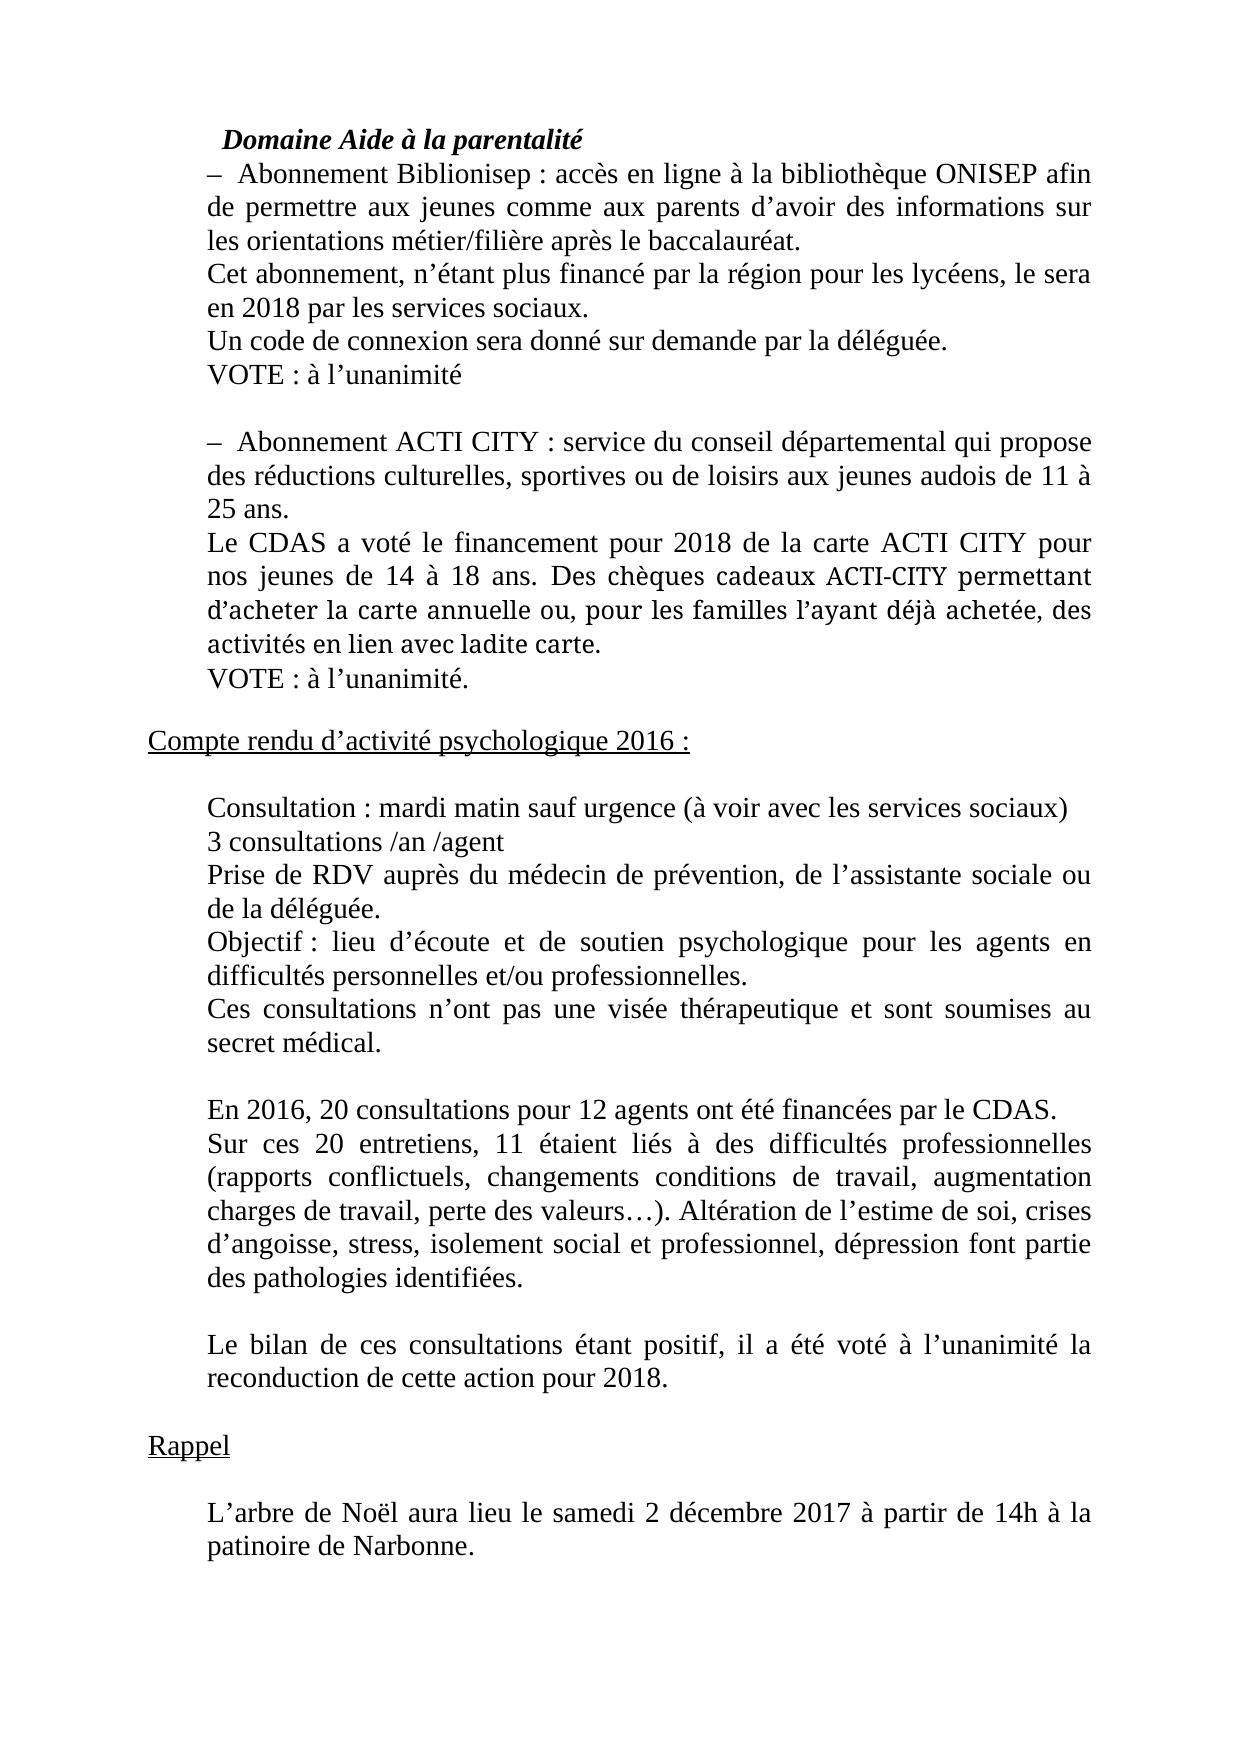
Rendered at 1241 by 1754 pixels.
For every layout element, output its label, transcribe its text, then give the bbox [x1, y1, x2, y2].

text VOTE : à l’unanimité. [207, 661, 1092, 694]
text Objectif : lieu d’écoute et de soutien psychologique pour les agents en difficultés personnelles et/ou professionnelles. [207, 924, 1092, 992]
text Sur ces 20 entretiens, 11 étaient liés à des difficultés professionnelles (rapports conflictuels, changements conditions de travail, augmentation charges de travail, perte des valeurs…). Altération de l’estime de soi, crises d’angoisse, stress, isolement social et professionnel, dépression font partie des pathologies identifiées. [207, 1126, 1092, 1293]
text Consultation : mardi matin sauf urgence (à voir avec les services sociaux) [207, 790, 1092, 824]
text Rappel [148, 1428, 1092, 1461]
text Ces consultations n’ont pas une visée thérapeutique et sont soumises au secret médical. [207, 992, 1092, 1059]
text Un code de connexion sera donné sur demande par la déléguée. [207, 323, 1092, 357]
text Prise de RDV auprès du médecin de prévention, de l’assistante sociale ou de la déléguée. [207, 857, 1092, 924]
text Domaine Aide à la parentalité [222, 122, 1092, 156]
text – Abonnement Biblionisep : accès en ligne à la bibliothèque ONISEP afin de permettre aux jeunes comme aux parents d’avoir des informations sur les orientations métier/filière après le baccalauréat. [207, 156, 1092, 256]
text 3 consultations /an /agent [207, 824, 1092, 857]
text Cet abonnement, n’étant plus financé par la région pour les lycéens, le sera en 2018 par les services sociaux. [207, 256, 1092, 323]
text En 2016, 20 consultations pour 12 agents ont été financées par le CDAS. [207, 1092, 1092, 1126]
text VOTE : à l’unanimité [207, 357, 1092, 391]
text Le bilan de ces consultations étant positif, il a été voté à l’unanimité la reconduction de cette action pour 2018. [207, 1327, 1092, 1394]
list – Abonnement ACTI CITY : service du conseil départemental qui propose des réductions culturelles, sportives ou de loisirs aux jeunes audois de 11 à 25 ans. [207, 424, 1092, 525]
text Compte rendu d’activité psychologique 2016 : [148, 723, 1092, 757]
text Le CDAS a voté le financement pour 2018 de la carte ACTI CITY pour nos jeunes de 14 à 18 ans. Des chèques cadeaux ACTI-CITY permettant d’acheter la carte annuelle ou, pour les familles l’ayant déjà achetée, des activités en lien avec ladite carte. [207, 525, 1092, 661]
text L’arbre de Noël aura lieu le samedi 2 décembre 2017 à partir de 14h à la patinoire de Narbonne. [207, 1495, 1092, 1562]
